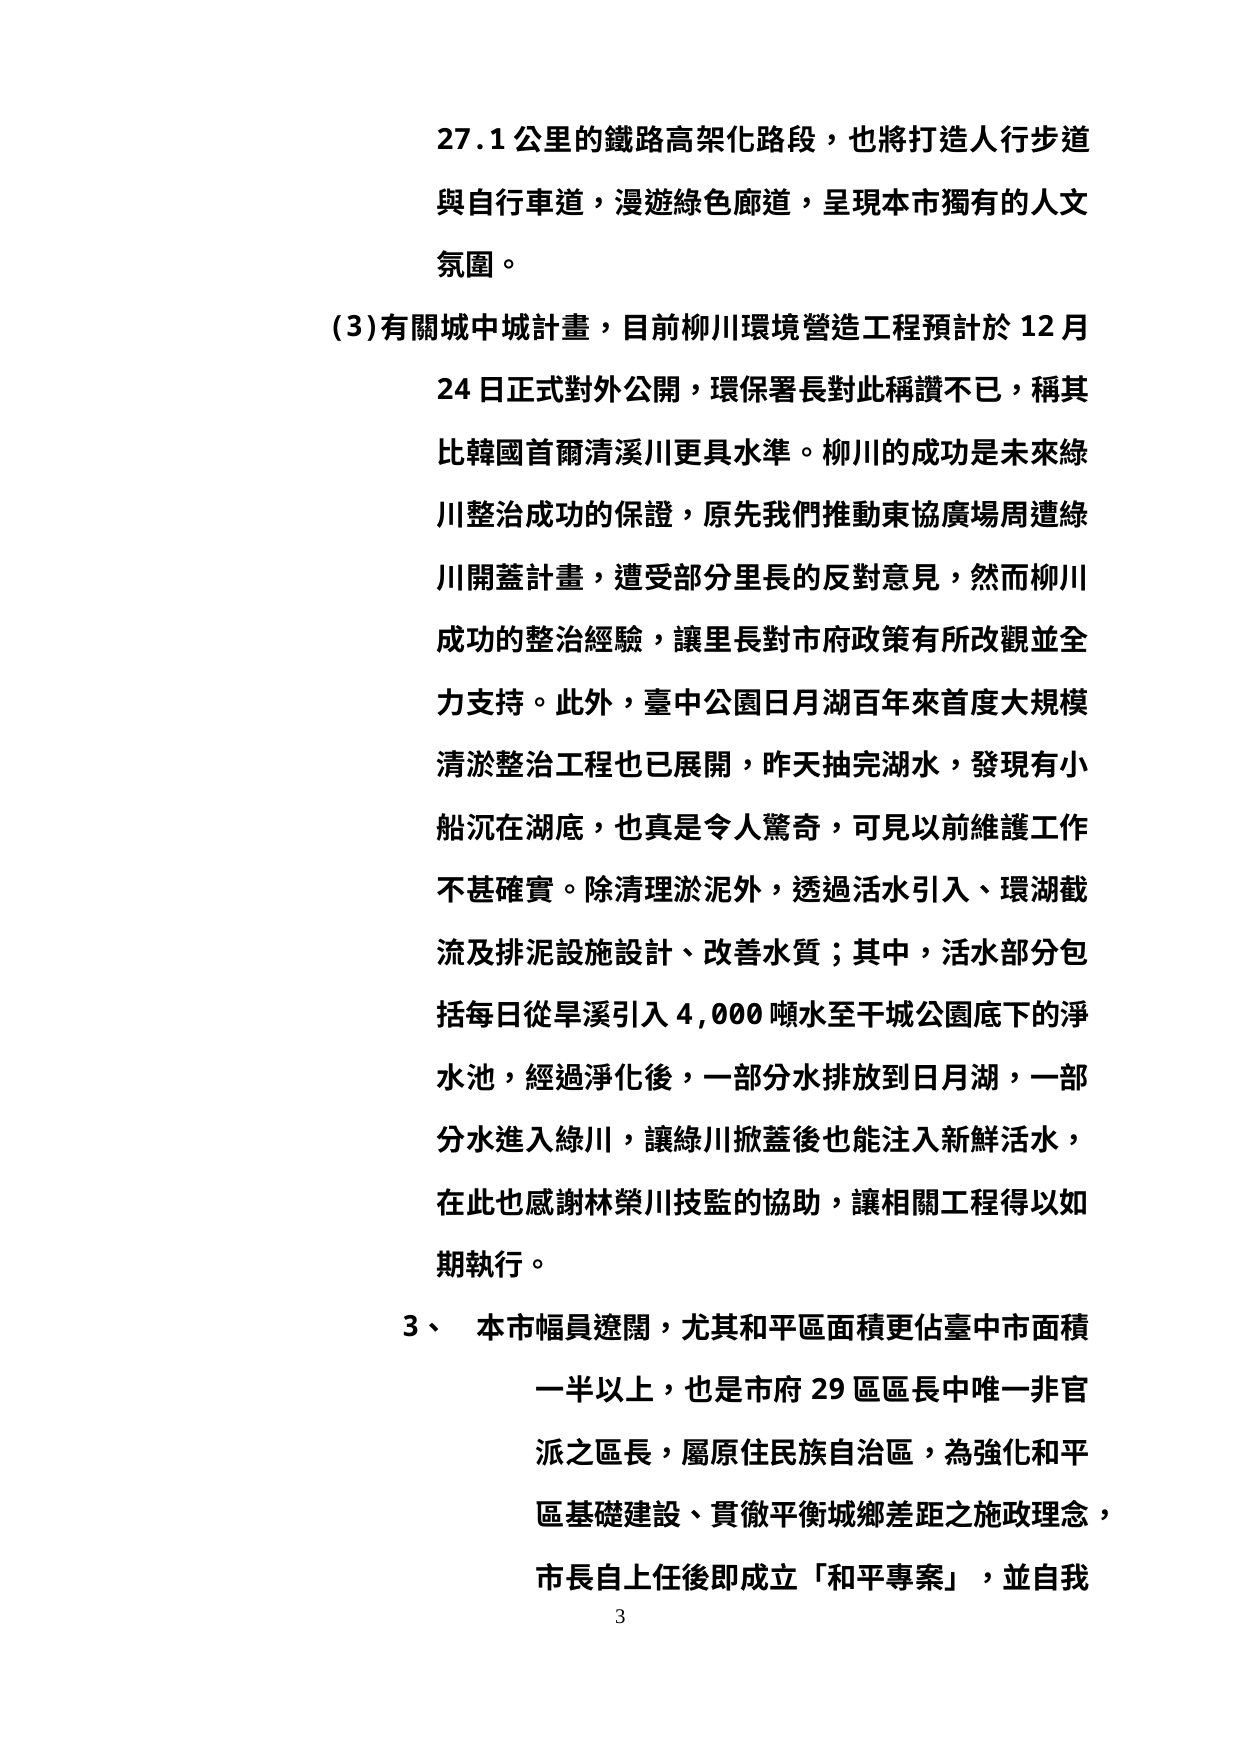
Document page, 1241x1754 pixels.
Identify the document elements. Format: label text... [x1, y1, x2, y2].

list 有關城中城計畫，目前柳川環境營造工程預計於12月24日正式對外公開，環保署長對此稱讚不已，稱其比韓國首爾清溪川更具水準。柳川的成功是未來綠川整治成功的保證，原先我們推動東協廣場周遭綠川開蓋計畫，遭受部分里長的反對意見，然而柳川成功的整治經驗，讓里長對市府政策有所改觀並全力支持。此外，臺中公園日月湖百年來首度大規模清淤整治工程也已展開，昨天抽完湖水，發現有小船沉在湖底，也真是令人驚奇，可見以前維護工作不甚確實。除清理淤泥外，透過活水引入、環湖截流及排泥設施設計、改善水質；其中，活水部分包括每日從旱溪引入4,000噸水至干城公園底下的淨水池，經過淨化後，一部分水排放到日月湖，一部分水進入綠川，讓綠川掀蓋後也能注入新鮮活水，在此也感謝林榮川技監的協助，讓相關工程得以如期執行。 [328, 284, 1090, 1284]
list 27.1公里的鐵路高架化路段，也將打造人行步道與自行車道，漫遊綠色廊道，呈現本市獨有的人文氛圍。 [328, 96, 1090, 284]
list 本市幅員遼闊，尤其和平區面積更佔臺中市面積一半以上，也是市府29區區長中唯一非官派之區長，屬原住民族自治區，為強化和平區基礎建設、貫徹平衡城鄉差距之施政理念，市長自上任後即成立「和平專案」，並自我要求至少每半年上山一次，包括去年跨年暨元旦升旗活動等，市長也親臨參與，市長上任迄今，親至梨山關心相關發展已高達9次；此外，市府透過每月安排2位局處首長前往和平區，就和平區事務與區公所及相關里鄰長開會研商，致力完成山、海、屯、市區等均衡發展之目標。目前和平專案之各項建議案，範疇包含農特產品行銷、強化基礎建設、促進觀光、改善教育環境及市府配合和平區行政事務等總計132項，已辦理完成82項、尚執行中25項、規劃研議中25項；部分尚未完成案件源於須依法行政、進行固有法定程序，但市府將秉持一貫積極態度、積極辦理；這次市長上山，看到的不是統計表上冷冰冰的數字，而是民眾熱誠而真摯的感謝與肯定，不管是梨山茶產地認證標章、平等里簡易自來水工程施工、南湖溪一號吊橋風災後水利局迅速修復、天倫里東卯溪過河路段的橋面，乃至於原住民部落大學結業典禮及成果展，都是苦民所苦，切合當地發展需求之建設。此外，國片「只要我長大」選於環山部落開拍，也吸引許多背包客前往該地觀光，我們也藉此機會、積極輔導當地居民成立民宿，促進當地經濟發展與觀光，各項建設都顯示我們不因和平區地處偏遠而疏於建設，以上與各位同仁分享、一同勉勵。(辦理單位：本府各機關) [402, 1284, 1090, 1596]
